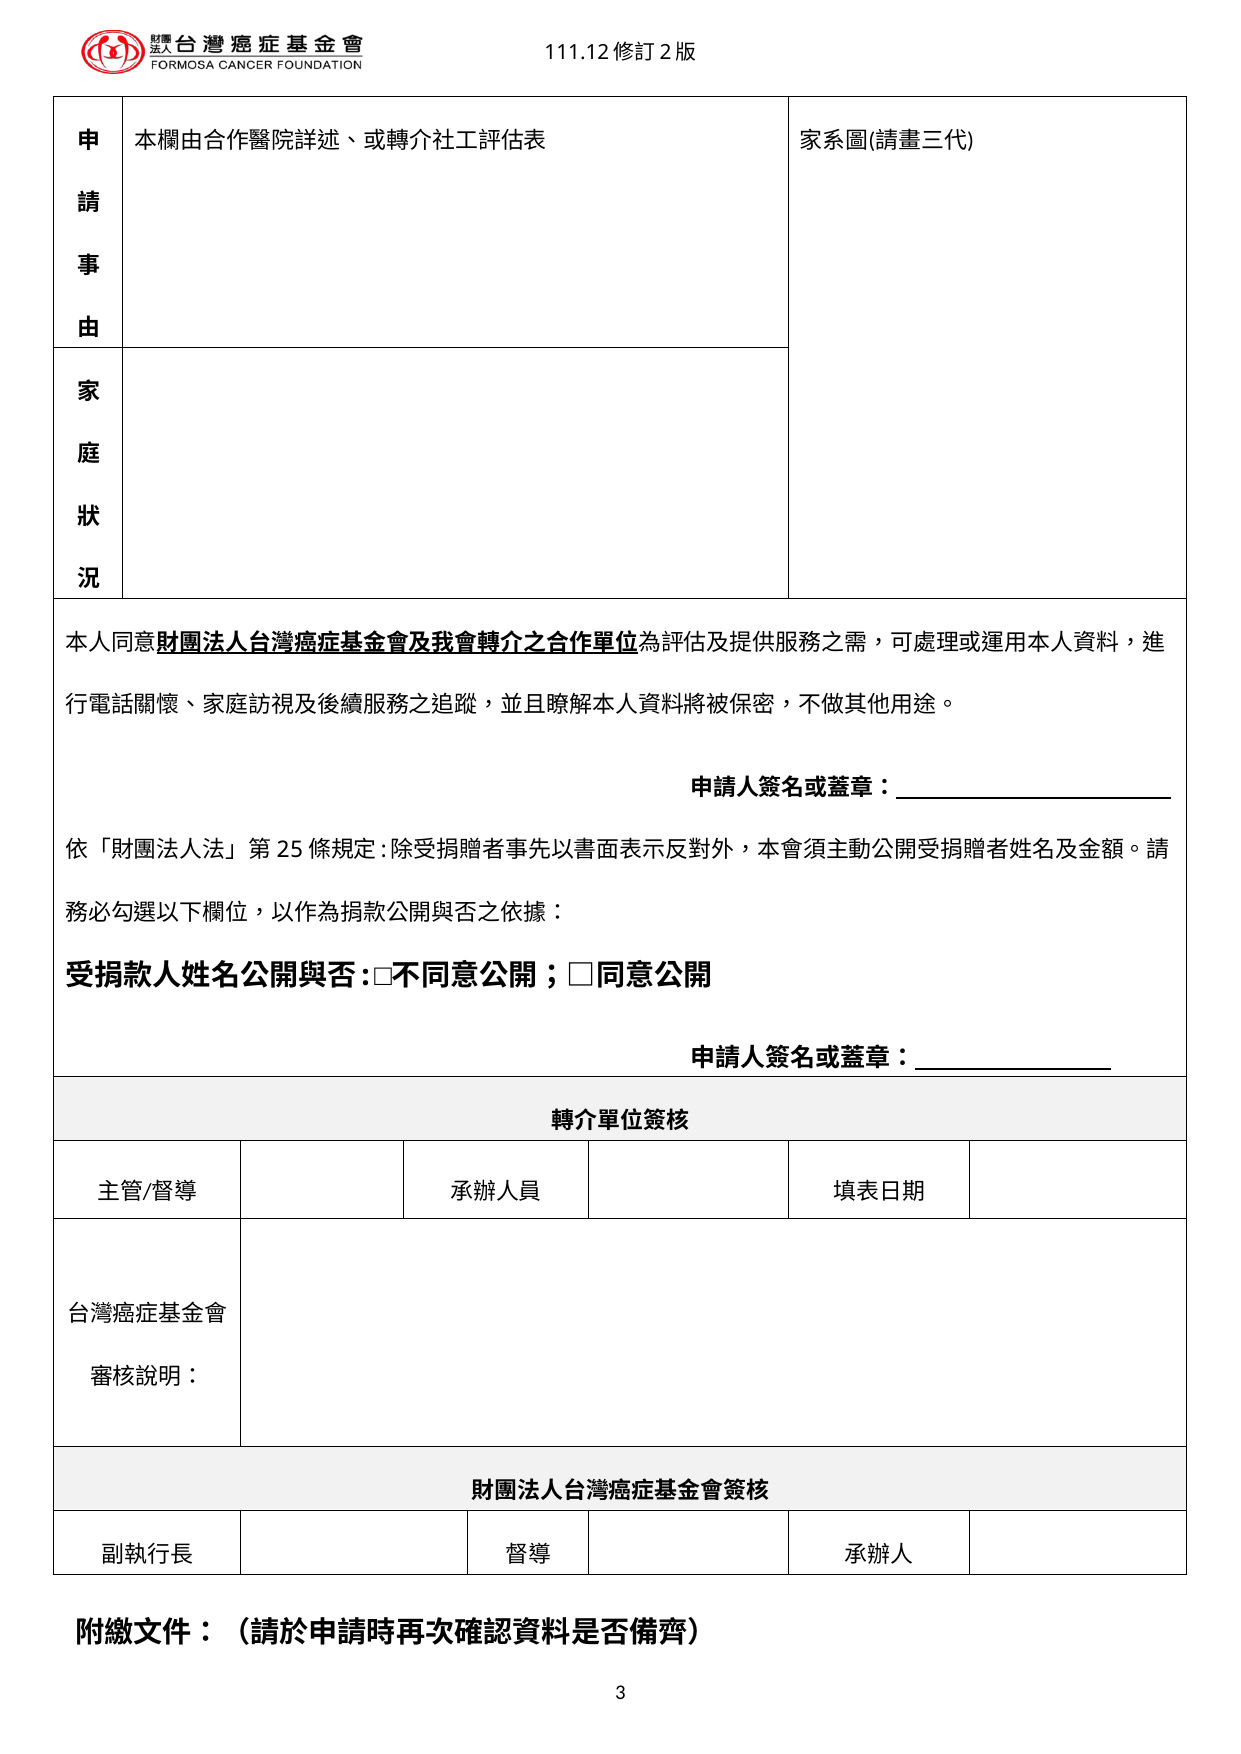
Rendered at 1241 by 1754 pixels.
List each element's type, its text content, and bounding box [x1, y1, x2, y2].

table_cell 家系圖(請畫三代) [789, 97, 1186, 598]
table_cell 主管/督導 [54, 1141, 240, 1218]
table_cell 財團法人台灣癌症基金會簽核 [54, 1447, 1186, 1509]
table_cell 申請事由 [54, 97, 122, 347]
table_cell [970, 1511, 1186, 1574]
table_cell 台灣癌症基金會審核說明： [54, 1219, 240, 1446]
table_cell 本人同意財團法人台灣癌症基金會及我會轉介之合作單位為評估及提供服務之需，可處理或運用本人資料，進行電話關懷、家庭訪視及後續服務之追蹤，並且瞭解本人資料將被保密，不做其他用途。 申請人簽名或蓋章： 依「財團法人法」第25條規定:除受捐贈者事先以書面表示反對外，本會須主動公開受捐贈者姓名及金額。請務必勾選以下欄位，以作為捐款公開與否之依據： 受捐款人姓名公開與否:□不同意公開；□同意公開 申請人簽名或蓋章： [54, 599, 1186, 1076]
table_cell 承辦人 [789, 1511, 969, 1574]
table_cell [241, 1219, 1186, 1446]
table_cell 家庭狀況 [54, 348, 122, 598]
table_cell [123, 348, 788, 598]
table_cell 副執行長 [54, 1511, 240, 1574]
table_cell 填表日期 [789, 1141, 969, 1218]
table_cell 督導 [468, 1511, 588, 1574]
table_cell 承辦人員 [404, 1141, 588, 1218]
table_cell 轉介單位簽核 [54, 1077, 1186, 1140]
table_cell [589, 1141, 788, 1218]
table_cell 本欄由合作醫院詳述、或轉介社工評估表 [123, 97, 788, 347]
text 附繳文件：（請於申請時再次確認資料是否備齊） [75, 1588, 1165, 1650]
table_cell [241, 1141, 403, 1218]
table_cell [970, 1141, 1186, 1218]
table_cell [589, 1511, 788, 1574]
table_cell [241, 1511, 467, 1574]
